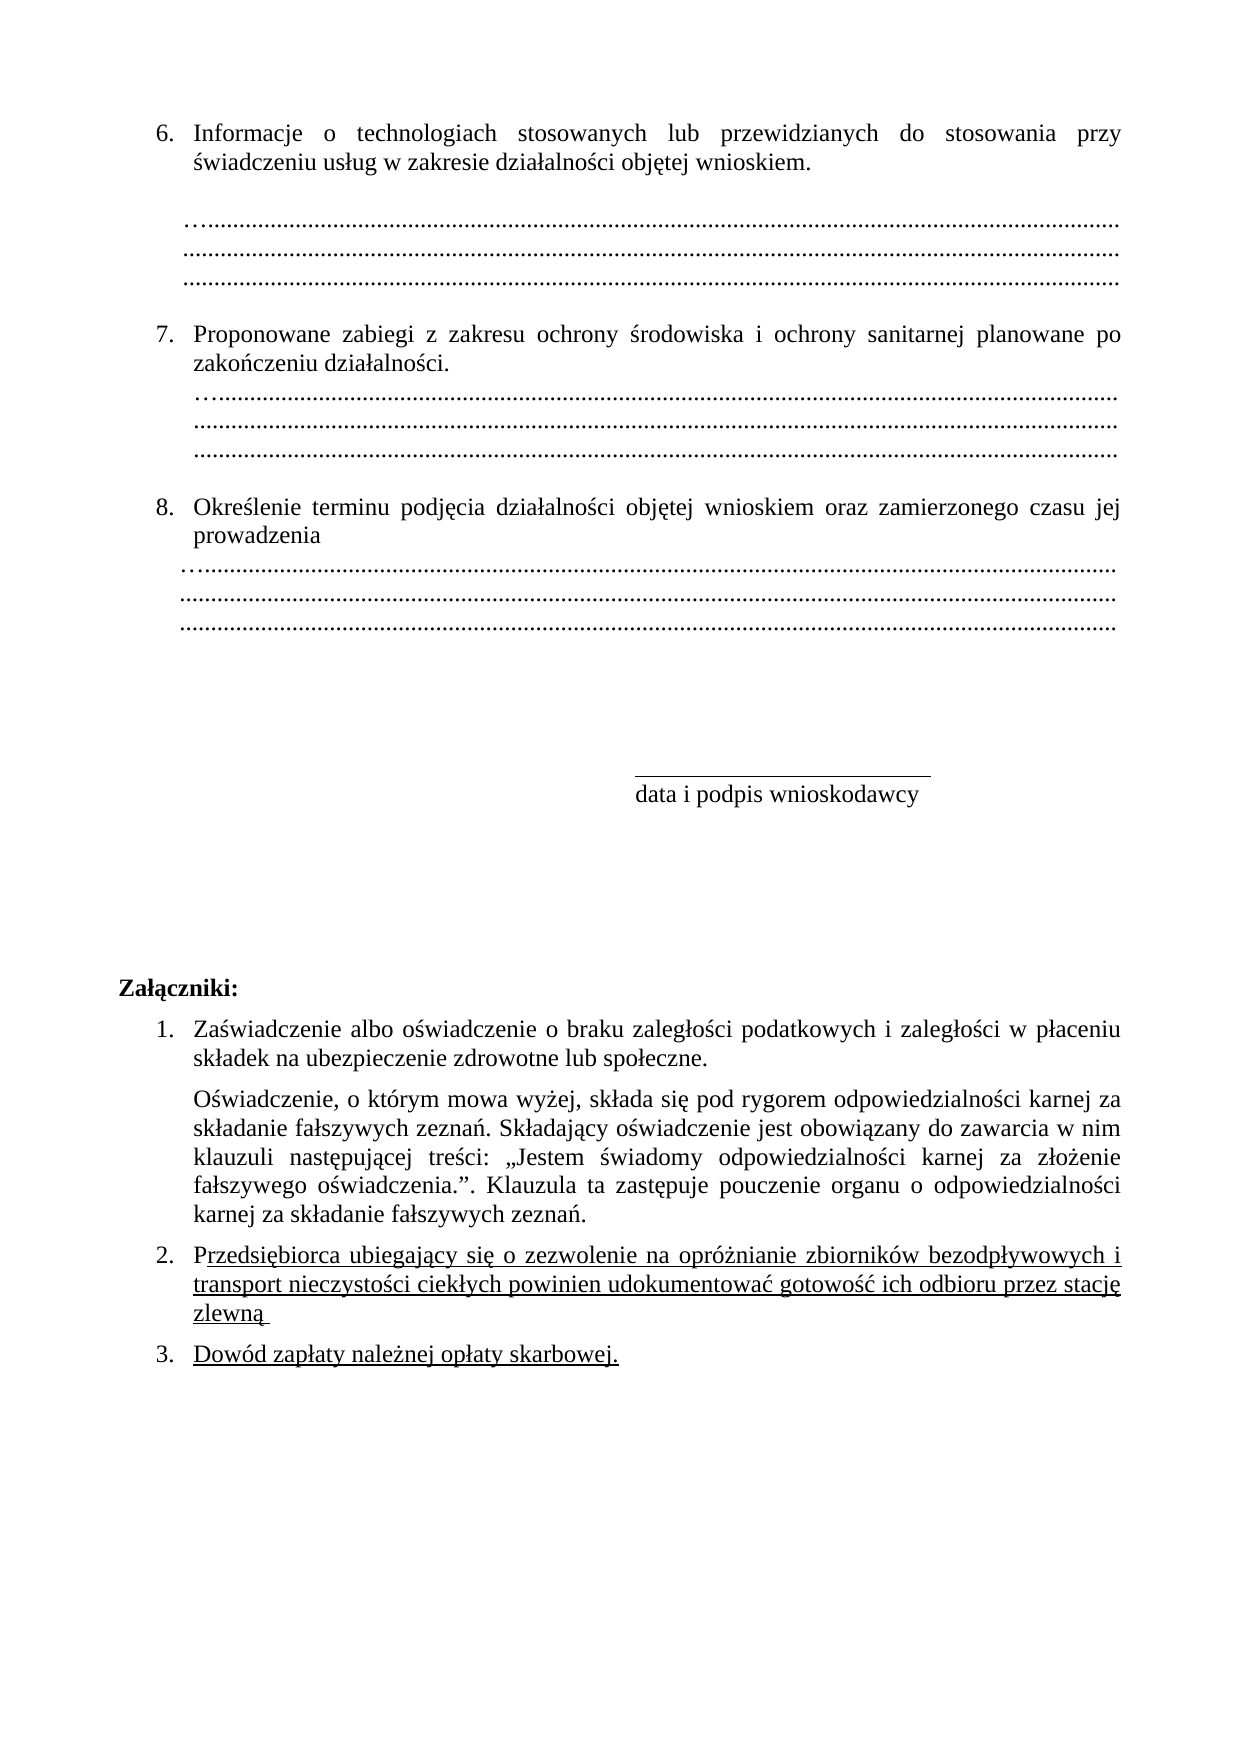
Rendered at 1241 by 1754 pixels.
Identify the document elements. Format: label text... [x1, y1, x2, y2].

list Dowód zapłaty należnej opłaty skarbowej. [156, 1339, 1122, 1368]
list Proponowane zabiegi z zakresu ochrony środowiska i ochrony sanitarnej planowane po zakończeniu działalności. [156, 319, 1122, 377]
list Określenie terminu podjęcia działalności objętej wnioskiem oraz zamierzonego czasu jej prowadzenia [156, 492, 1122, 549]
list Oświadczenie, o którym mowa wyżej, składa się pod rygorem odpowiedzialności karnej za składanie fałszywych zeznań. Składający oświadczenie jest obowiązany do zawarcia w nim klauzuli następującej treści: „Jestem świadomy odpowiedzialności karnej za złożenie fałszywego oświadczenia.”. Klauzula ta zastępuje pouczenie organu o odpowiedzialności karnej za składanie fałszywych zeznań. [156, 1084, 1122, 1228]
list Informacje o technologiach stosowanych lub przewidzianych do stosowania przy świadczeniu usług w zakresie działalności objętej wnioskiem. [156, 118, 1122, 176]
text Załączniki: [118, 973, 1122, 1002]
list …........................................................................................................................................................................................................................................................................................................................................................................................................................................................ [156, 377, 1122, 463]
text ….............................................................................................................................................................................................................................................................................................................................................................................................................................................................. [182, 204, 1122, 291]
list Zaświadczenie albo oświadczenie o braku zaległości podatkowych i zaległości w płaceniu składek na ubezpieczenie zdrowotne lub społeczne. [156, 1014, 1122, 1072]
text ….............................................................................................................................................................................................................................................................................................................................................................................................................................................................. [179, 549, 1122, 636]
list Przedsiębiorca ubiegający się o zezwolenie na opróżnianie zbiorników bezodpływowych i transport nieczystości ciekłych powinien udokumentować gotowość ich odbioru przez stację zlewną [156, 1241, 1122, 1327]
text data i podpis wnioskodawcy [118, 779, 1122, 808]
